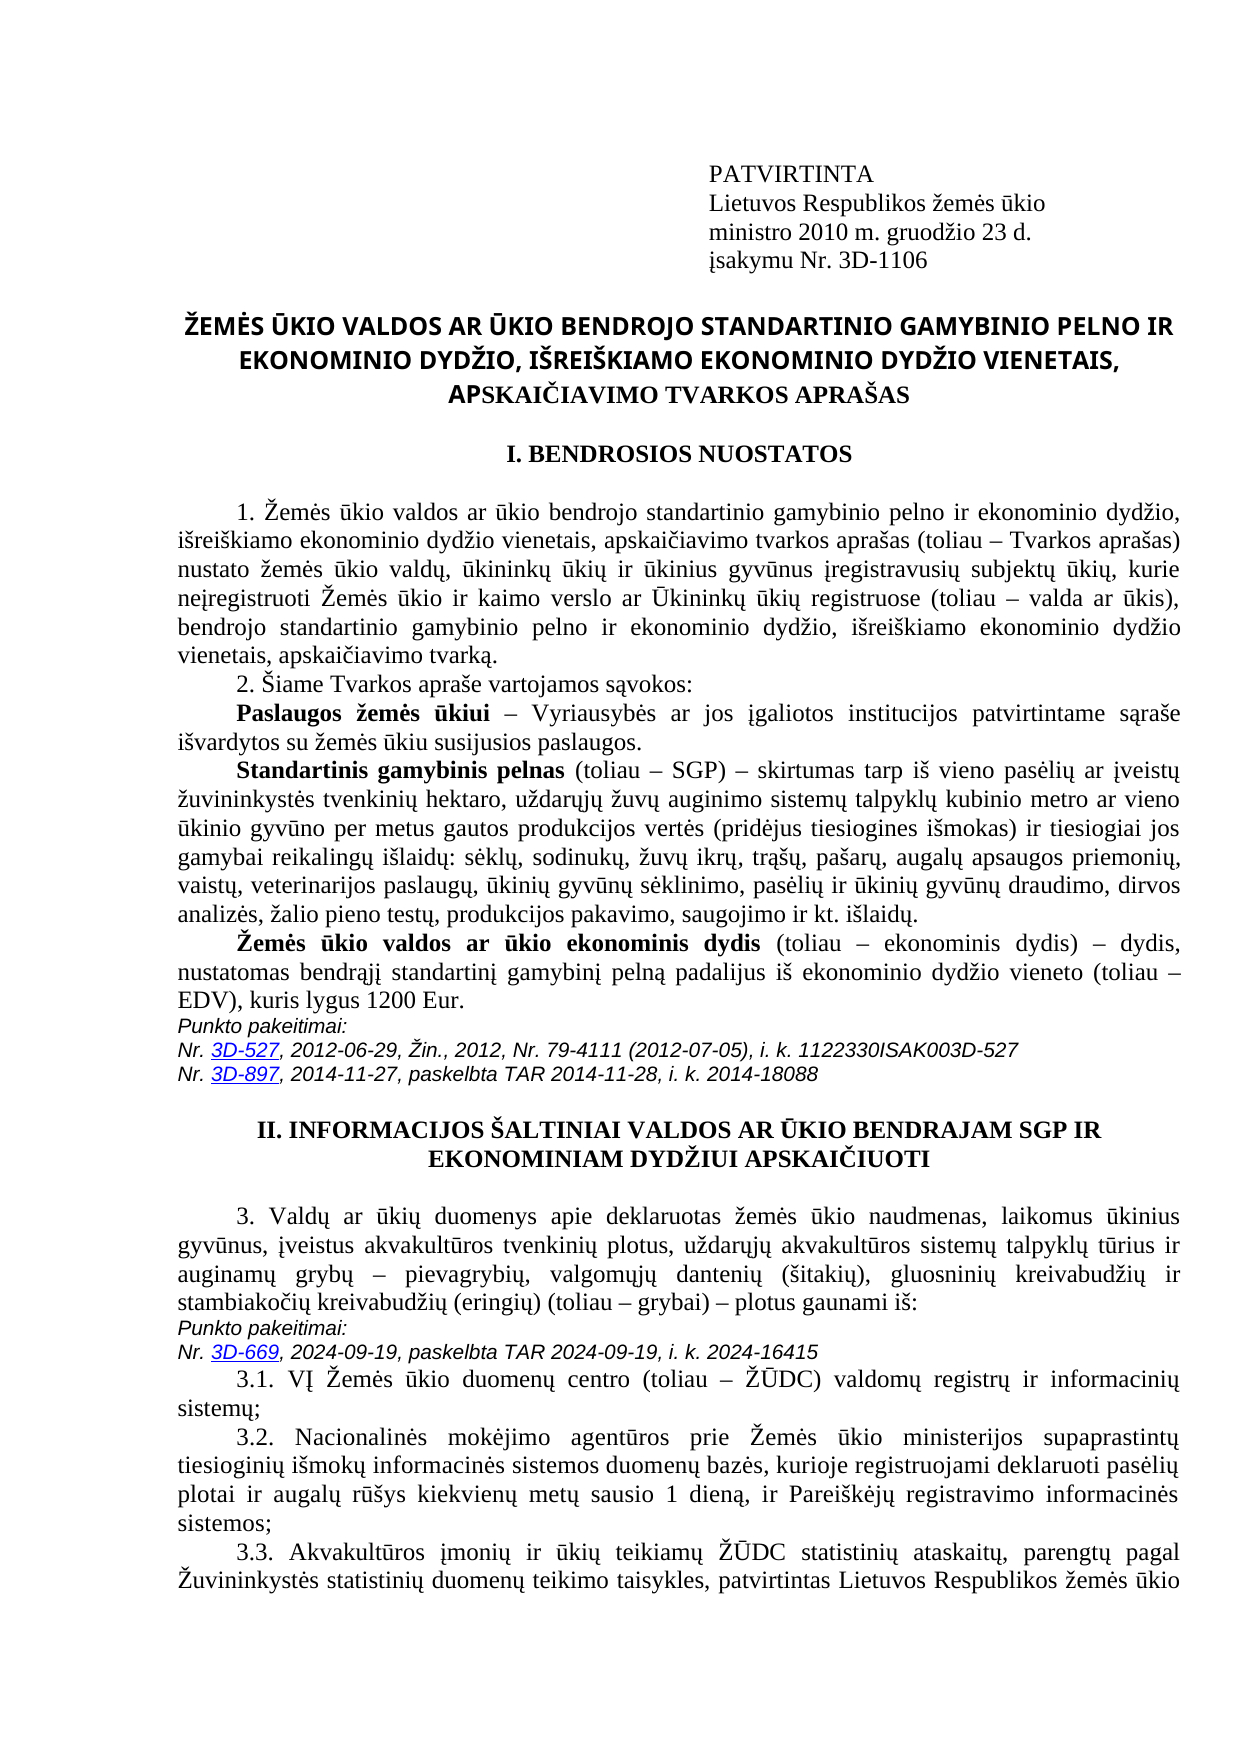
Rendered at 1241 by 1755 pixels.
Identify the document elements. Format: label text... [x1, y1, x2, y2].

text PATVIRTINTA [709, 159, 1181, 188]
text 3. Valdų ar ūkių duomenys apie deklaruotas žemės ūkio naudmenas, laikomus ūkinius gyvūnus, įveistus akvakultūros tvenkinių plotus, uždarųjų akvakultūros sistemų talpyklų tūrius ir auginamų grybų – pievagrybių, valgomųjų dantenių (šitakių), gluosninių kreivabudžių ir stambiakočių kreivabudžių (eringių) (toliau – grybai) – plotus gaunami iš: [177, 1201, 1181, 1316]
text Nr. 3D-897, 2014-11-27, paskelbta TAR 2014-11-28, i. k. 2014-18088 [177, 1062, 1181, 1086]
text ministro 2010 m. gruodžio 23 d. [177, 217, 1181, 246]
text Žemės ūkio valdos ar ūkio ekonominis dydis (toliau – ekonominis dydis) – dydis, nustatomas bendrąjį standartinį gamybinį pelną padalijus iš ekonominio dydžio vieneto (toliau – EDV), kuris lygus 1200 Eur. [177, 928, 1181, 1014]
text Standartinis gamybinis pelnas (toliau – SGP) – skirtumas tarp iš vieno pasėlių ar įveistų žuvininkystės tvenkinių hektaro, uždarųjų žuvų auginimo sistemų talpyklų kubinio metro ar vieno ūkinio gyvūno per metus gautos produkcijos vertės (pridėjus tiesiogines išmokas) ir tiesiogiai jos gamybai reikalingų išlaidų: sėklų, sodinukų, žuvų ikrų, trąšų, pašarų, augalų apsaugos priemonių, vaistų, veterinarijos paslaugų, ūkinių gyvūnų sėklinimo, pasėlių ir ūkinių gyvūnų draudimo, dirvos analizės, žalio pieno testų, produkcijos pakavimo, saugojimo ir kt. išlaidų. [177, 756, 1181, 928]
text II. INFORMACIJOS ŠALTINIAI VALDOS AR ŪKIO BENDRAJAM SGP IR EKONOMINIAM DYDŽIUI APSKAIČIUOTI [177, 1115, 1181, 1172]
text 3.1. VĮ Žemės ūkio duomenų centro (toliau – ŽŪDC) valdomų registrų ir informacinių sistemų; [177, 1364, 1181, 1422]
text 2. Šiame Tvarkos apraše vartojamos sąvokos: [177, 669, 1181, 698]
text Punkto pakeitimai: [177, 1014, 1181, 1038]
text Lietuvos Respublikos žemės ūkio [177, 188, 1181, 217]
text 3.2. Nacionalinės mokėjimo agentūros prie Žemės ūkio ministerijos supaprastintų tiesioginių išmokų informacinės sistemos duomenų bazės, kurioje registruojami deklaruoti pasėlių plotai ir augalų rūšys kiekvienų metų sausio 1 dieną, ir Pareiškėjų registravimo informacinės sistemos; [177, 1422, 1181, 1537]
text 1. Žemės ūkio valdos ar ūkio bendrojo standartinio gamybinio pelno ir ekonominio dydžio, išreiškiamo ekonominio dydžio vienetais, apskaičiavimo tvarkos aprašas (toliau – Tvarkos aprašas) nustato žemės ūkio valdų, ūkininkų ūkių ir ūkinius gyvūnus įregistravusių subjektų ūkių, kurie neįregistruoti Žemės ūkio ir kaimo verslo ar Ūkininkų ūkių registruose (toliau – valda ar ūkis), bendrojo standartinio gamybinio pelno ir ekonominio dydžio, išreiškiamo ekonominio dydžio vienetais, apskaičiavimo tvarką. [177, 497, 1181, 669]
text 3.3. Akvakultūros įmonių ir ūkių teikiamų ŽŪDC statistinių ataskaitų, parengtų pagal Žuvininkystės statistinių duomenų teikimo taisykles, patvirtintas Lietuvos Respublikos žemės ūkio [177, 1537, 1181, 1594]
text Nr. 3D-527, 2012-06-29, Žin., 2012, Nr. 79-4111 (2012-07-05), i. k. 1122330ISAK003D-527 [177, 1038, 1181, 1062]
text Nr. 3D-669, 2024-09-19, paskelbta TAR 2024-09-19, i. k. 2024-16415 [177, 1340, 1181, 1364]
text I. BENDROSIOS NUOSTATOS [177, 439, 1181, 468]
text Punkto pakeitimai: [177, 1316, 1181, 1340]
text Žemės ūkio valdos ar ūkio Bendrojo standartinio gamybinio pelno ir ekonominio dydžio, išreiškiamo ekonominio dydžio vienetais, apSKAIČIAVIMO tvarkos aprašas [177, 308, 1181, 411]
text Paslaugos žemės ūkiui – Vyriausybės ar jos įgaliotos institucijos patvirtintame sąraše išvardytos su žemės ūkiu susijusios paslaugos. [177, 698, 1181, 756]
text įsakymu Nr. 3D-1106 [177, 246, 1181, 274]
